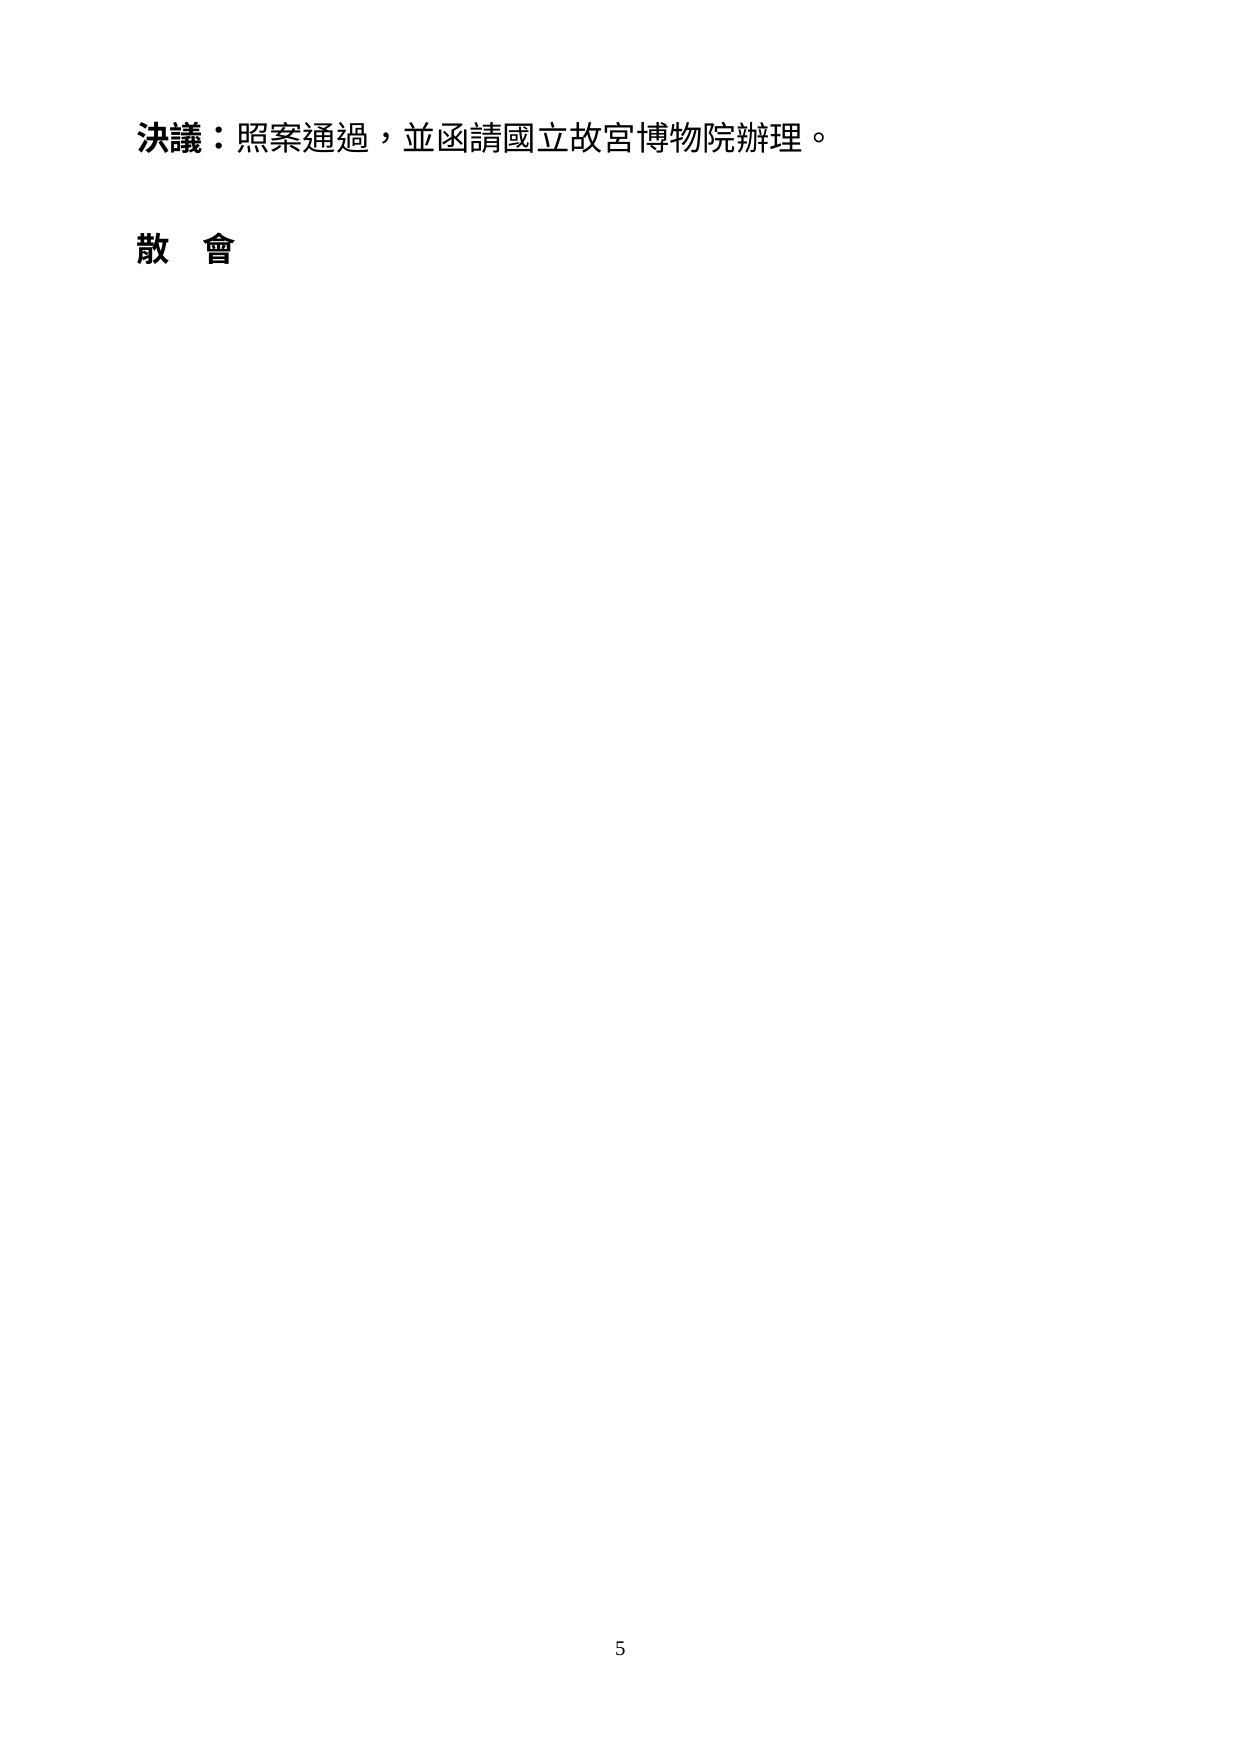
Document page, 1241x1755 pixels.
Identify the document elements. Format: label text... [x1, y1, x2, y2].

text 決議：照案通過，並函請國立故宮博物院辦理。 [136, 112, 1104, 160]
text 散 會 [136, 223, 1102, 271]
